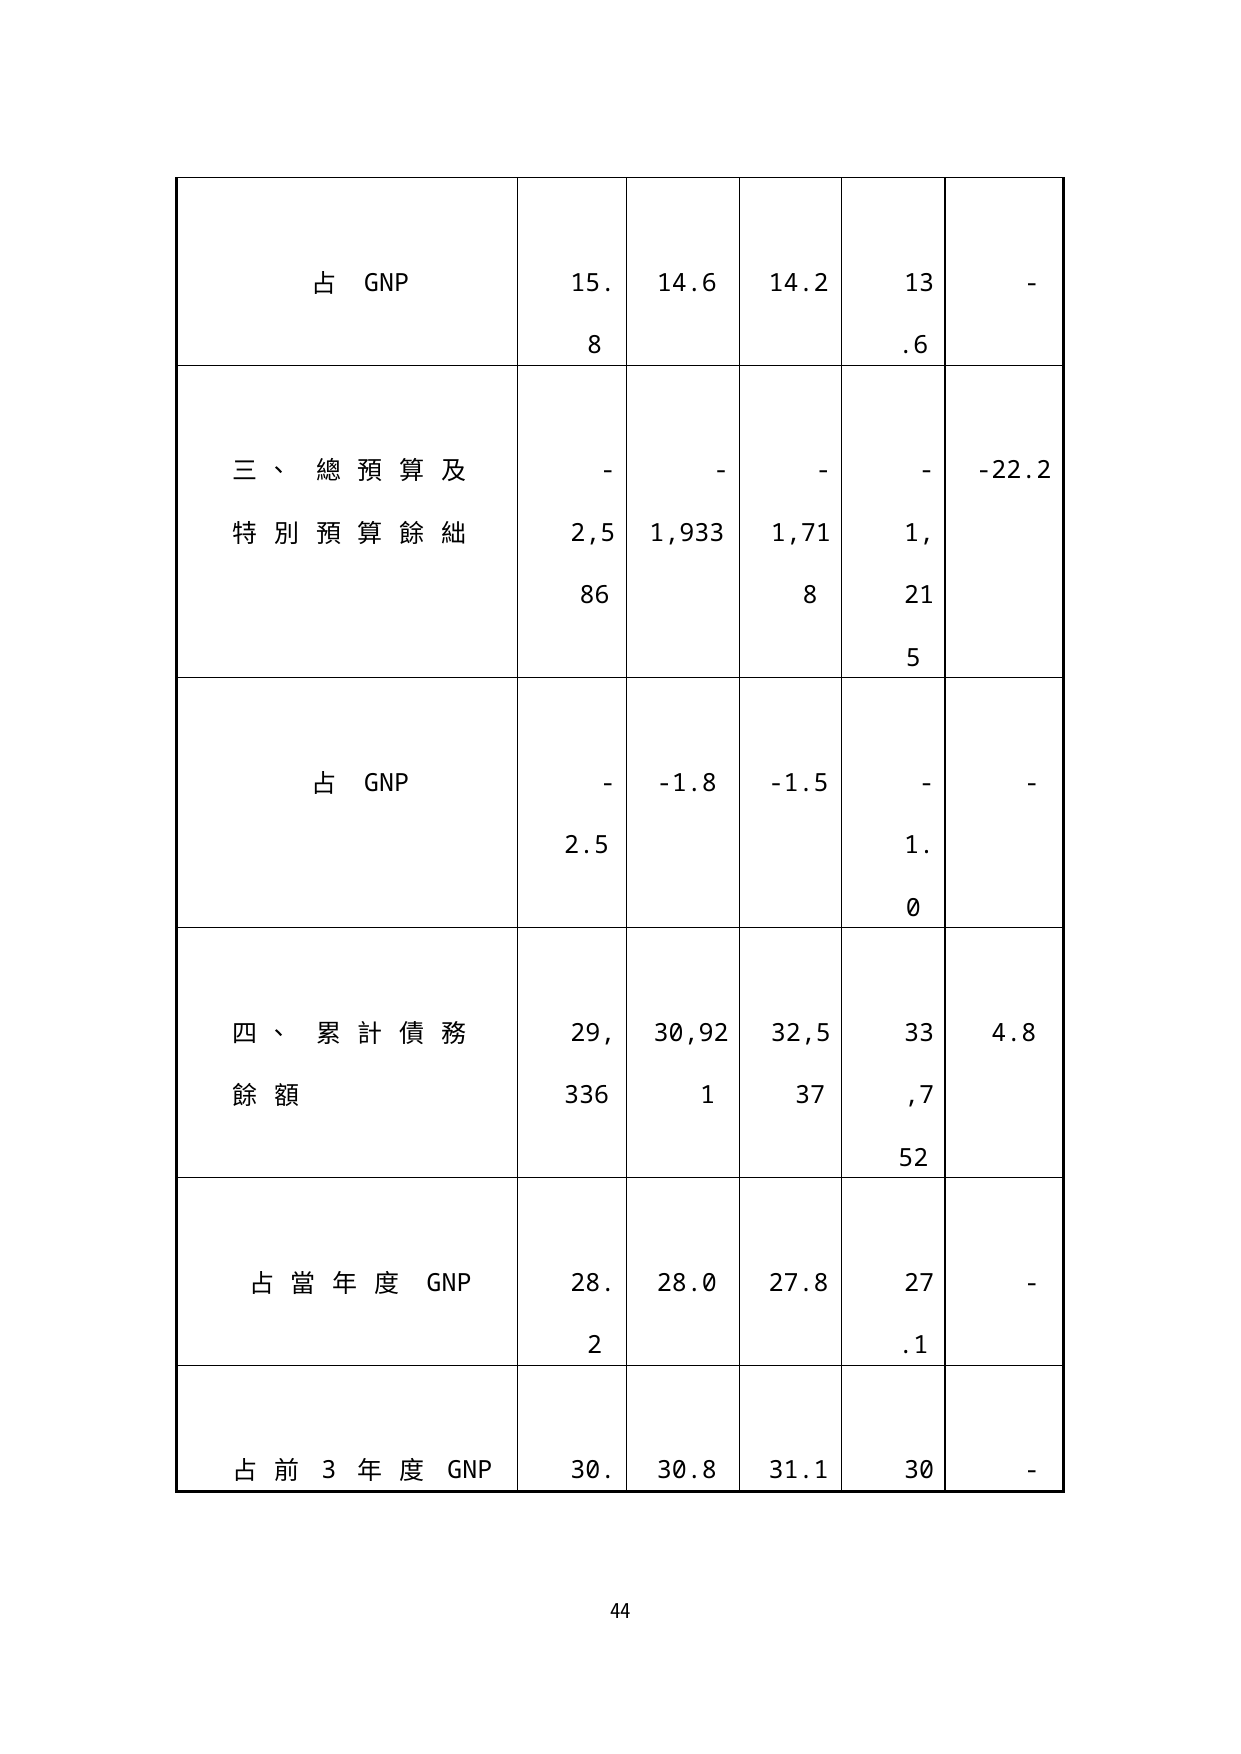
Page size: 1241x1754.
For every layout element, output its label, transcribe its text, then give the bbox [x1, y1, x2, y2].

table_cell -1.0 [842, 678, 944, 927]
table_cell - [946, 1178, 1062, 1365]
table_cell 四、累計債務餘額 [178, 928, 517, 1177]
table_cell 30. [518, 1366, 626, 1490]
table_cell -1.8 [627, 678, 739, 927]
table_cell -22.2 [946, 366, 1062, 677]
table_cell 占前3年度GNP [178, 1366, 517, 1490]
table_cell 27.8 [740, 1178, 841, 1365]
table_cell - [946, 1366, 1062, 1490]
table_cell -1,718 [740, 366, 841, 677]
table_cell 31.1 [740, 1366, 841, 1490]
table_cell - [946, 178, 1062, 365]
table_cell 三、總預算及特別預算餘絀 [178, 366, 517, 677]
table_cell -1.5 [740, 678, 841, 927]
table_cell 15.8 [518, 178, 626, 365]
table_cell 30.8 [627, 1366, 739, 1490]
table_cell 28.2 [518, 1178, 626, 1365]
table_cell 占當年度GNP [178, 1178, 517, 1365]
table_cell 28.0 [627, 1178, 739, 1365]
table_cell -2,586 [518, 366, 626, 677]
table_cell -1,933 [627, 366, 739, 677]
table_cell 13.6 [842, 178, 944, 365]
table_cell 27.1 [842, 1178, 944, 1365]
table_cell -2.5 [518, 678, 626, 927]
table_cell 14.6 [627, 178, 739, 365]
table_cell 30,921 [627, 928, 739, 1177]
table_cell 占GNP [178, 678, 517, 927]
table_cell 14.2 [740, 178, 841, 365]
table_cell - [946, 678, 1062, 927]
table_cell 4.8 [946, 928, 1062, 1177]
table_cell 33,752 [842, 928, 944, 1177]
table_cell 占GNP [178, 178, 517, 365]
table_cell -1,215 [842, 366, 944, 677]
table_cell 32,537 [740, 928, 841, 1177]
table_cell 30 [842, 1366, 944, 1490]
table_cell 29,336 [518, 928, 626, 1177]
